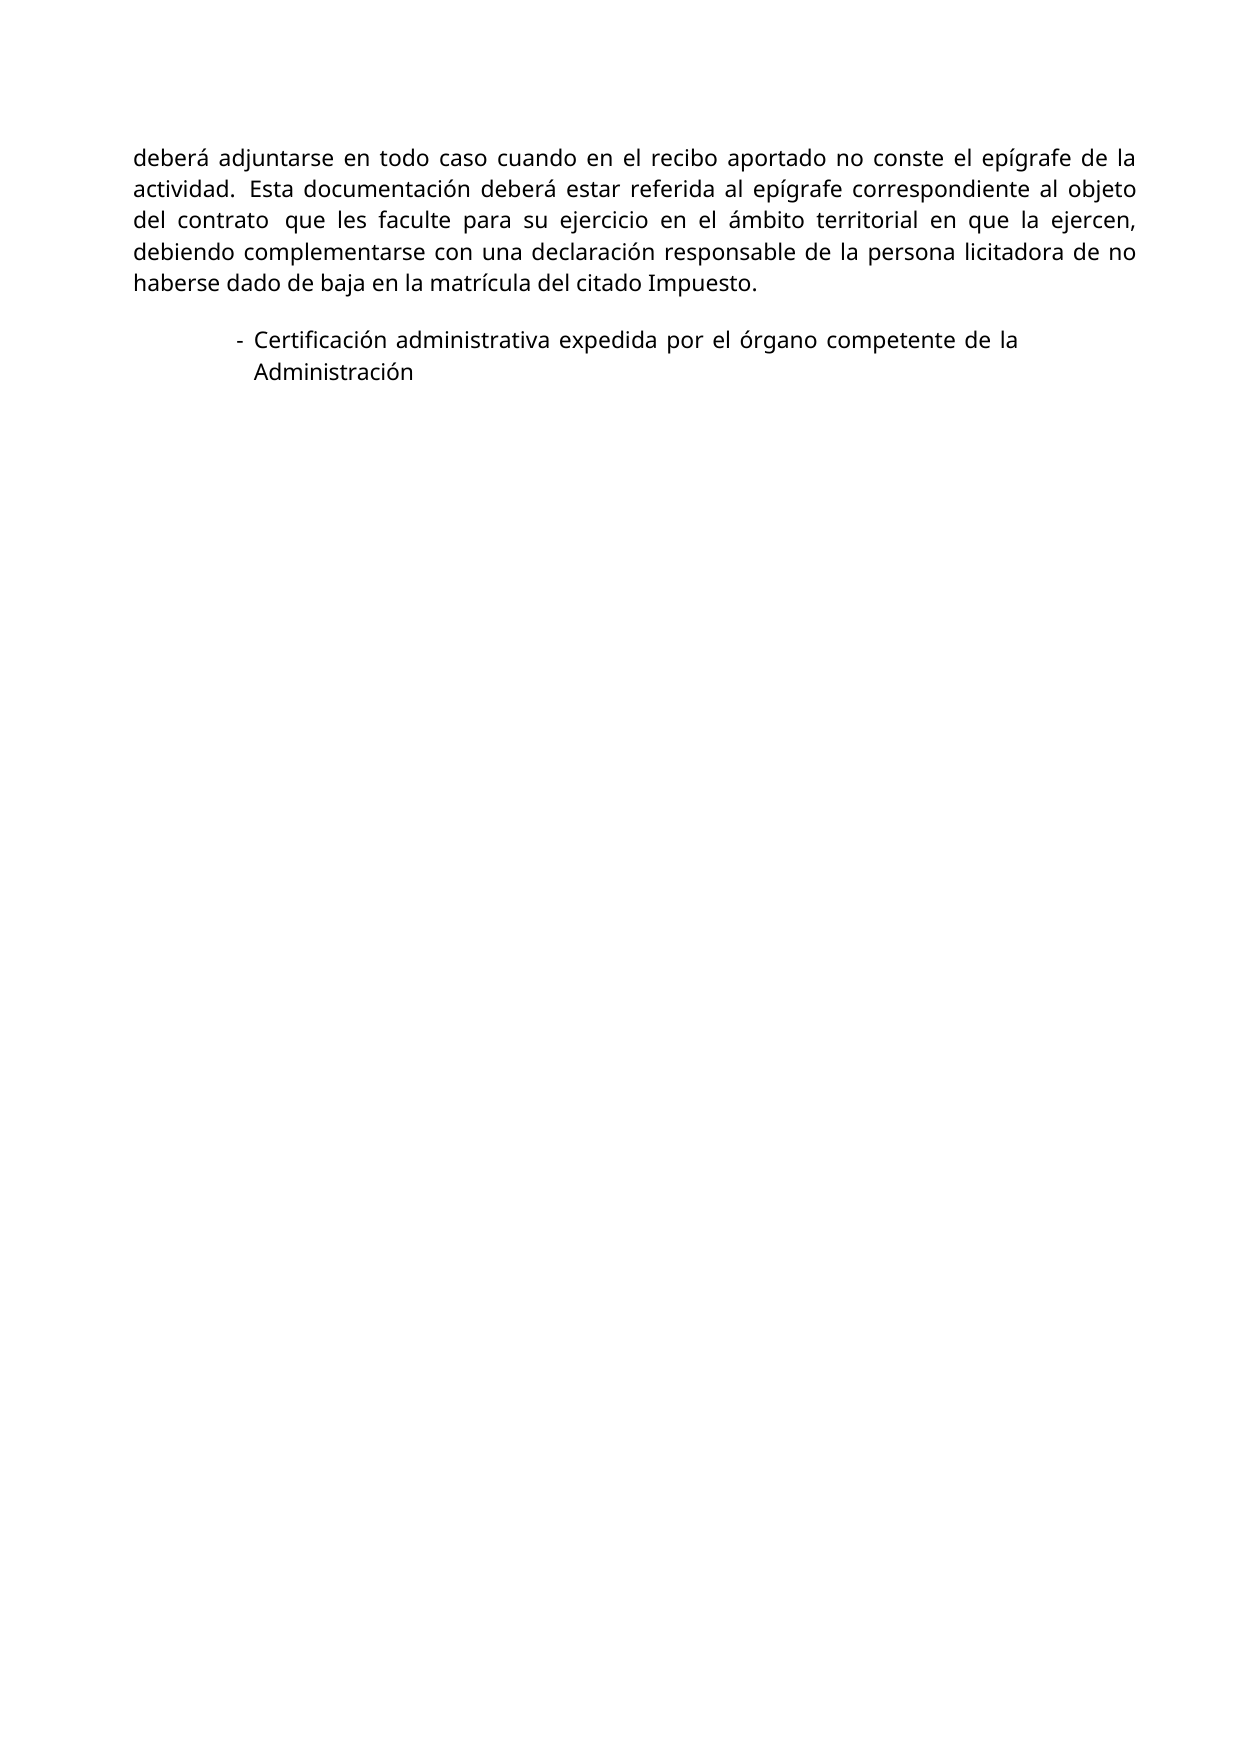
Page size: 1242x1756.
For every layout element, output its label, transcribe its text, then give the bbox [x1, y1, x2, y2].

list Certificación administrativa expedida por el órgano competente de la Administración [236, 324, 1168, 387]
list deberá adjuntarse en todo caso cuando en el recibo aportado no conste el epígrafe de la actividad. Esta documentación deberá estar referida al epígrafe correspondiente al objeto del contrato que les faculte para su ejercicio en el ámbito territorial en que la ejercen, debiendo complementarse con una declaración responsable de la persona licitadora de no haberse dado de baja en la matrícula del citado Impuesto. [133, 142, 1138, 298]
